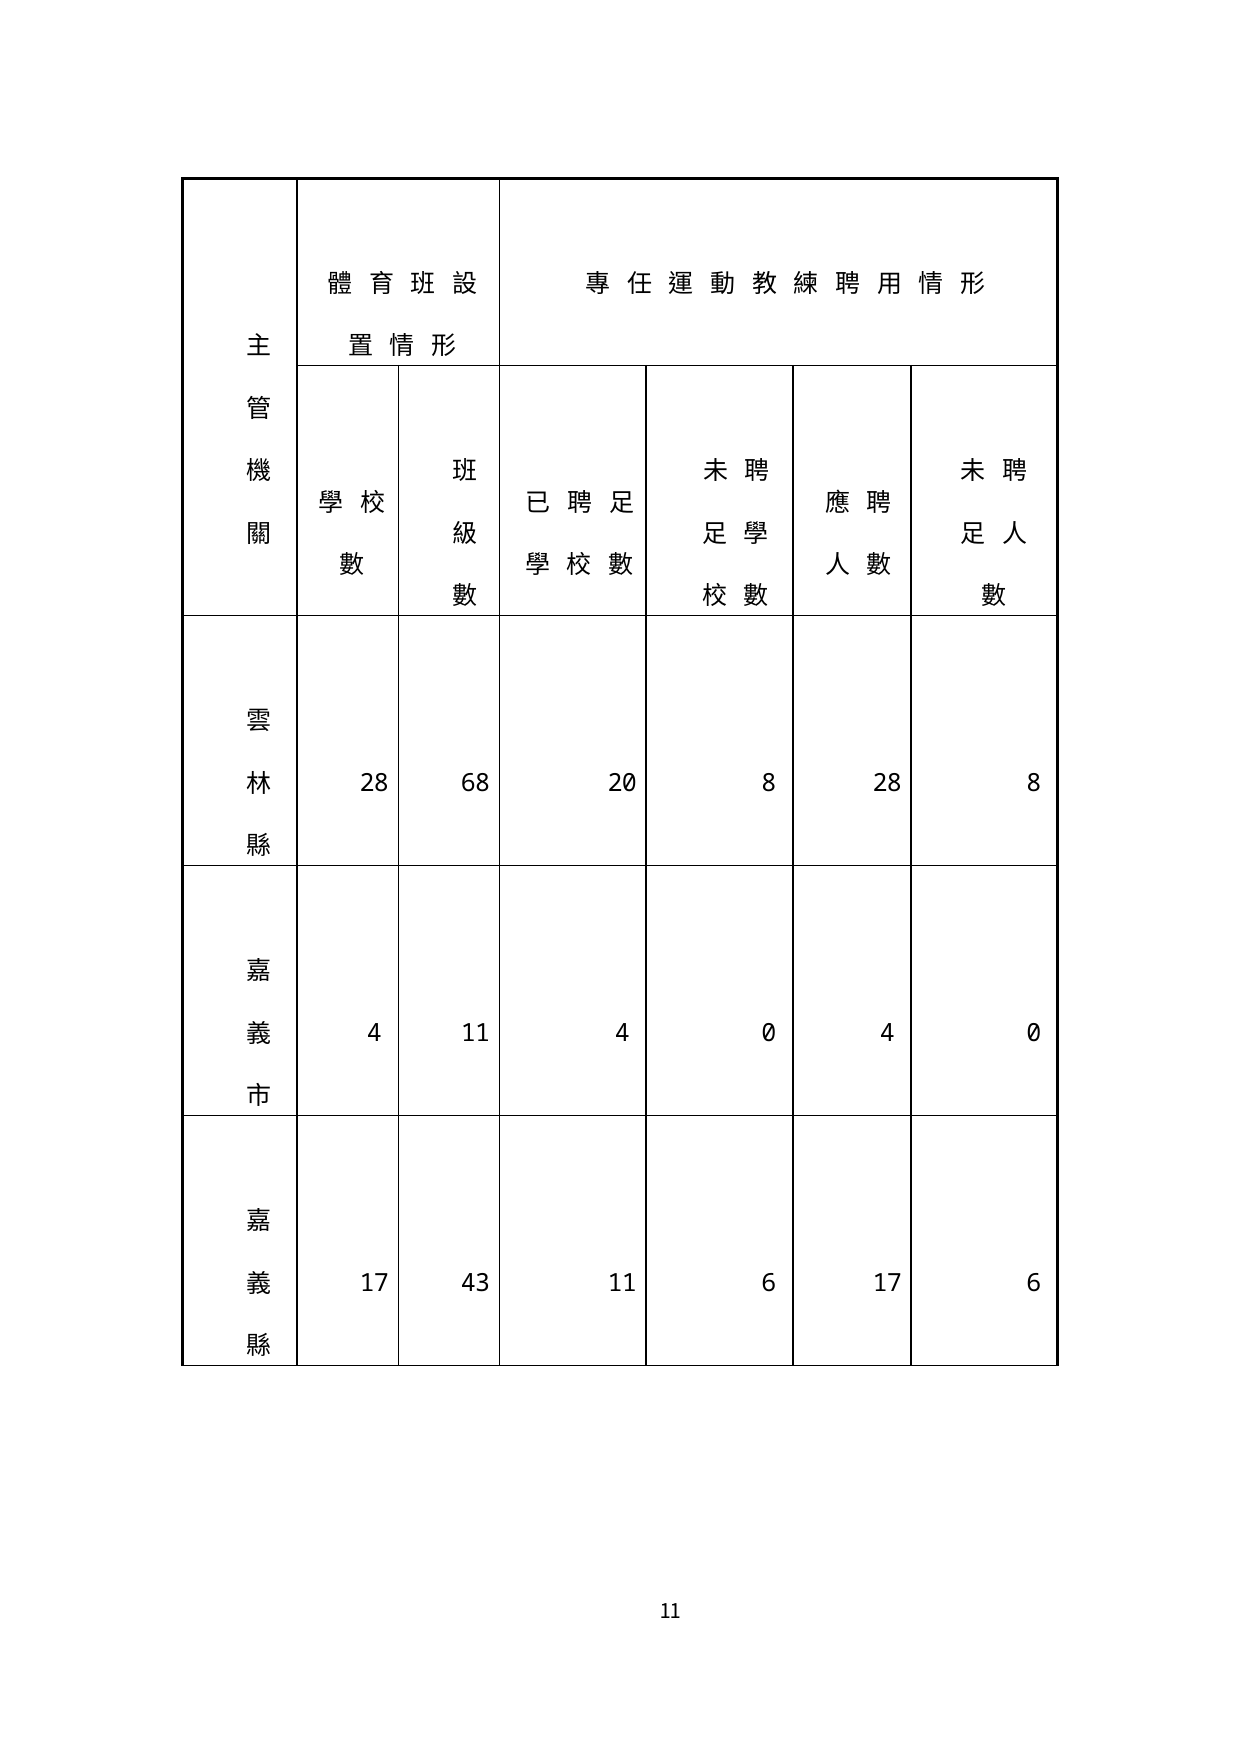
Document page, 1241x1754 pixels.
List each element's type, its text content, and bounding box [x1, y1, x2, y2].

table_cell 6 [647, 1116, 792, 1365]
table_cell 17 [794, 1116, 910, 1365]
table_cell 28 [794, 616, 910, 865]
table_cell 8 [912, 616, 1056, 865]
table_cell 11 [399, 866, 499, 1115]
table_cell 11 [500, 1116, 645, 1365]
table_cell 未聘足人數 [912, 366, 1056, 615]
table_cell 4 [298, 866, 398, 1115]
table_header 體育班設置情形 [298, 180, 499, 365]
table_cell 8 [647, 616, 792, 865]
table_cell 已聘足學校數 [500, 366, 645, 615]
table_cell 20 [500, 616, 645, 865]
table_cell 雲林縣 [184, 616, 296, 865]
table_cell 28 [298, 616, 398, 865]
table_cell 4 [500, 866, 645, 1115]
table_cell 未聘足學校數 [647, 366, 792, 615]
table_cell 班級數 [399, 366, 499, 615]
table_cell 嘉義市 [184, 866, 296, 1115]
table_cell 學校數 [298, 366, 398, 615]
table_cell 0 [647, 866, 792, 1115]
table_cell 0 [912, 866, 1056, 1115]
table_cell 6 [912, 1116, 1056, 1365]
table_cell 4 [794, 866, 910, 1115]
table_cell 嘉義縣 [184, 1116, 296, 1365]
table_header 主管機關 [184, 180, 296, 615]
table_cell 17 [298, 1116, 398, 1365]
table_cell 應聘人數 [794, 366, 910, 615]
table_cell 43 [399, 1116, 499, 1365]
table_cell 68 [399, 616, 499, 865]
table_header 專任運動教練聘用情形 [500, 180, 1056, 365]
